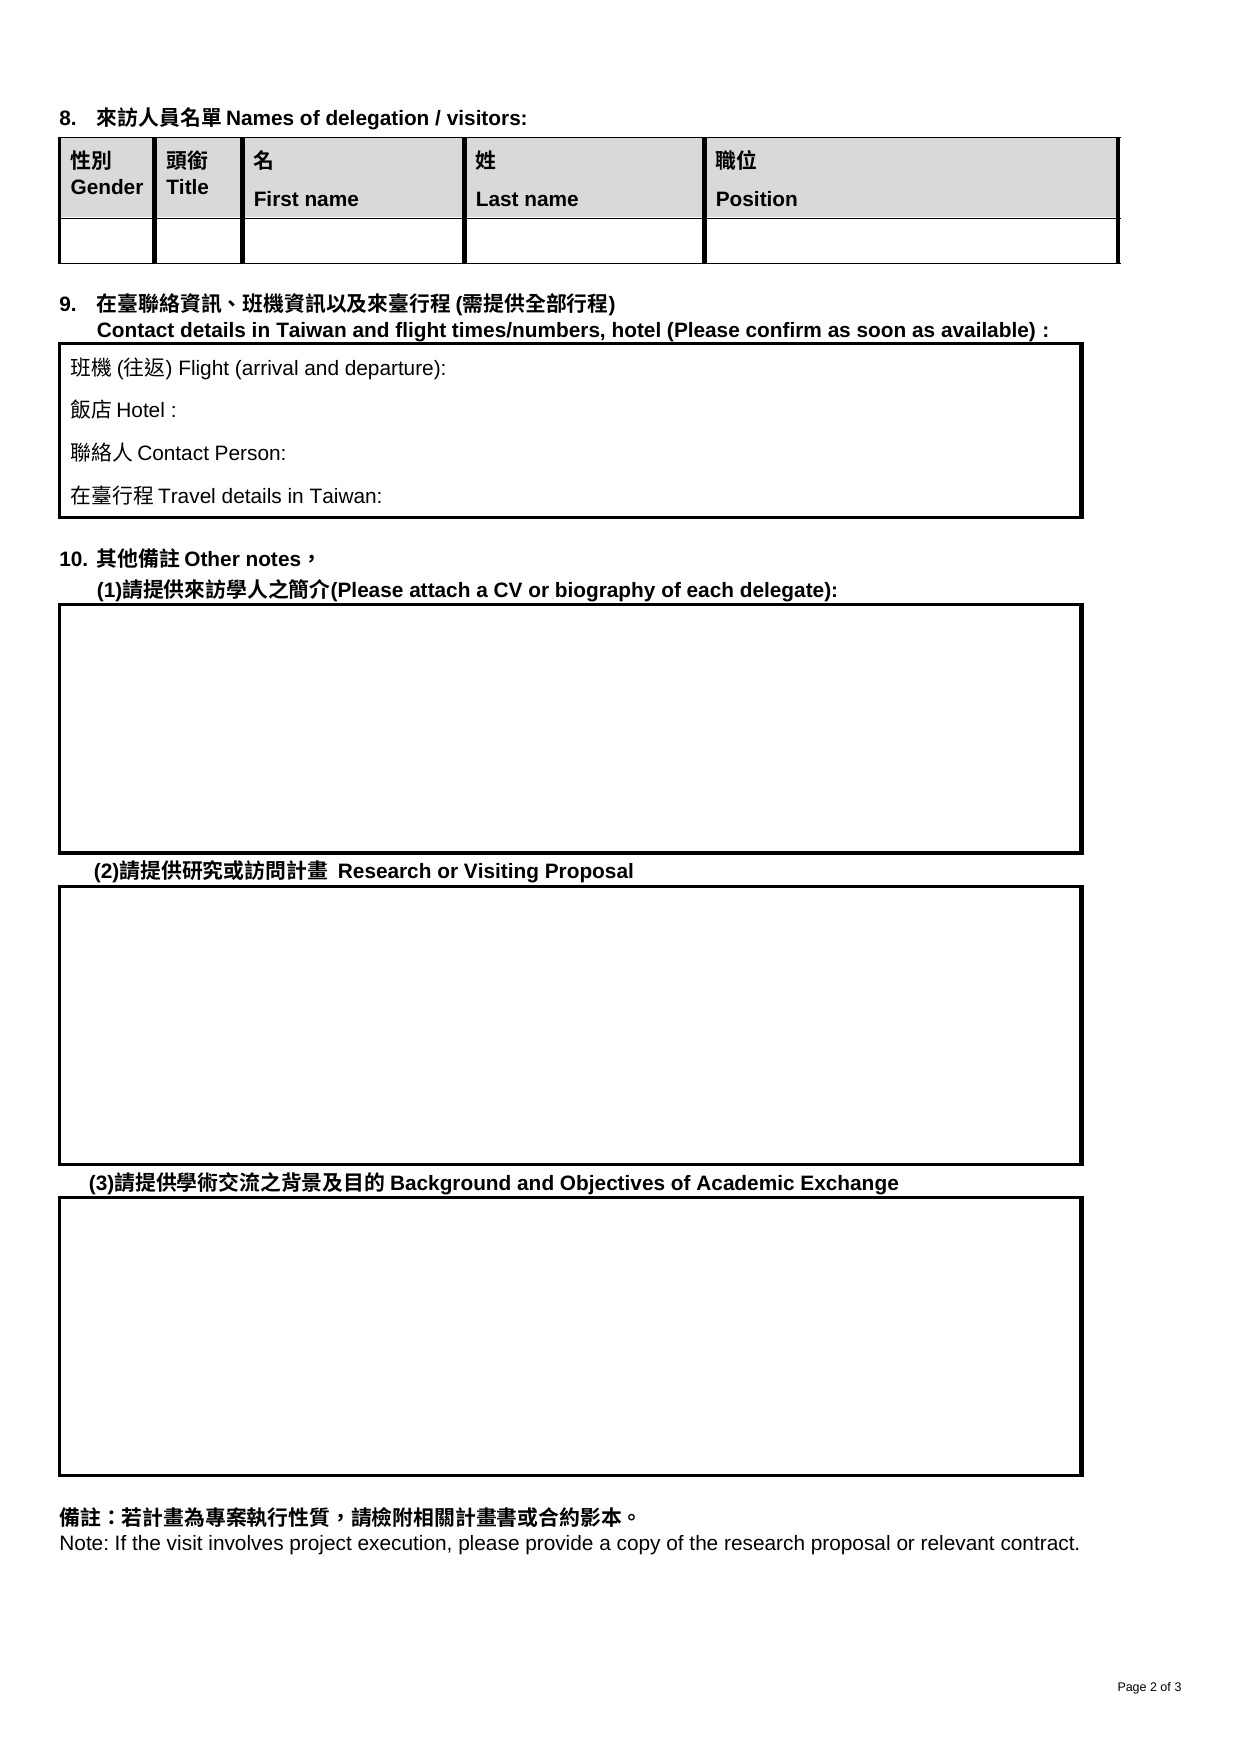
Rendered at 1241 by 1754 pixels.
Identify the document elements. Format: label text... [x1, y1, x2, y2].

table_cell [245, 219, 462, 262]
table_cell [157, 219, 240, 262]
text (3)請提供學術交流之背景及目的 Background and Objectives of Academic Exchange [59, 1166, 1181, 1196]
text 備註：若計畫為專案執行性質，請檢附相關計畫書或合約影本。 Note: If the visit involves project execution, please provide a copy of the research proposal or relevant contract. [59, 1501, 1181, 1555]
list 在臺聯絡資訊、班機資訊以及來臺行程 (需提供全部行程) [59, 287, 1181, 318]
table_header 姓 Last name [467, 138, 702, 217]
table_header [61, 606, 1079, 851]
table_header 班機 (往返) Flight (arrival and departure): 飯店Hotel : 聯絡人Contact Person: 在臺行程Travel details in Taiwan: [61, 345, 1079, 516]
table_cell [61, 219, 152, 262]
table_cell [467, 219, 702, 262]
table_header 性別Gender [61, 138, 152, 217]
text Contact details in Taiwan and flight times/numbers, hotel (Please confirm as soon as available) : [97, 318, 1181, 342]
table_header [61, 1199, 1079, 1474]
text (2)請提供研究或訪問計畫 Research or Visiting Proposal [59, 854, 1181, 885]
table_header 職位 Position [707, 138, 1116, 217]
table_cell [707, 219, 1116, 262]
table_header [61, 888, 1079, 1163]
list 來訪人員名單Names of delegation / visitors: [59, 101, 1181, 131]
table_header 頭銜Title [157, 138, 240, 217]
table_header 名 First name [245, 138, 462, 217]
list 其他備註Other notes， (1)請提供來訪學人之簡介(Please attach a CV or biography of each delegate): [59, 543, 1181, 603]
